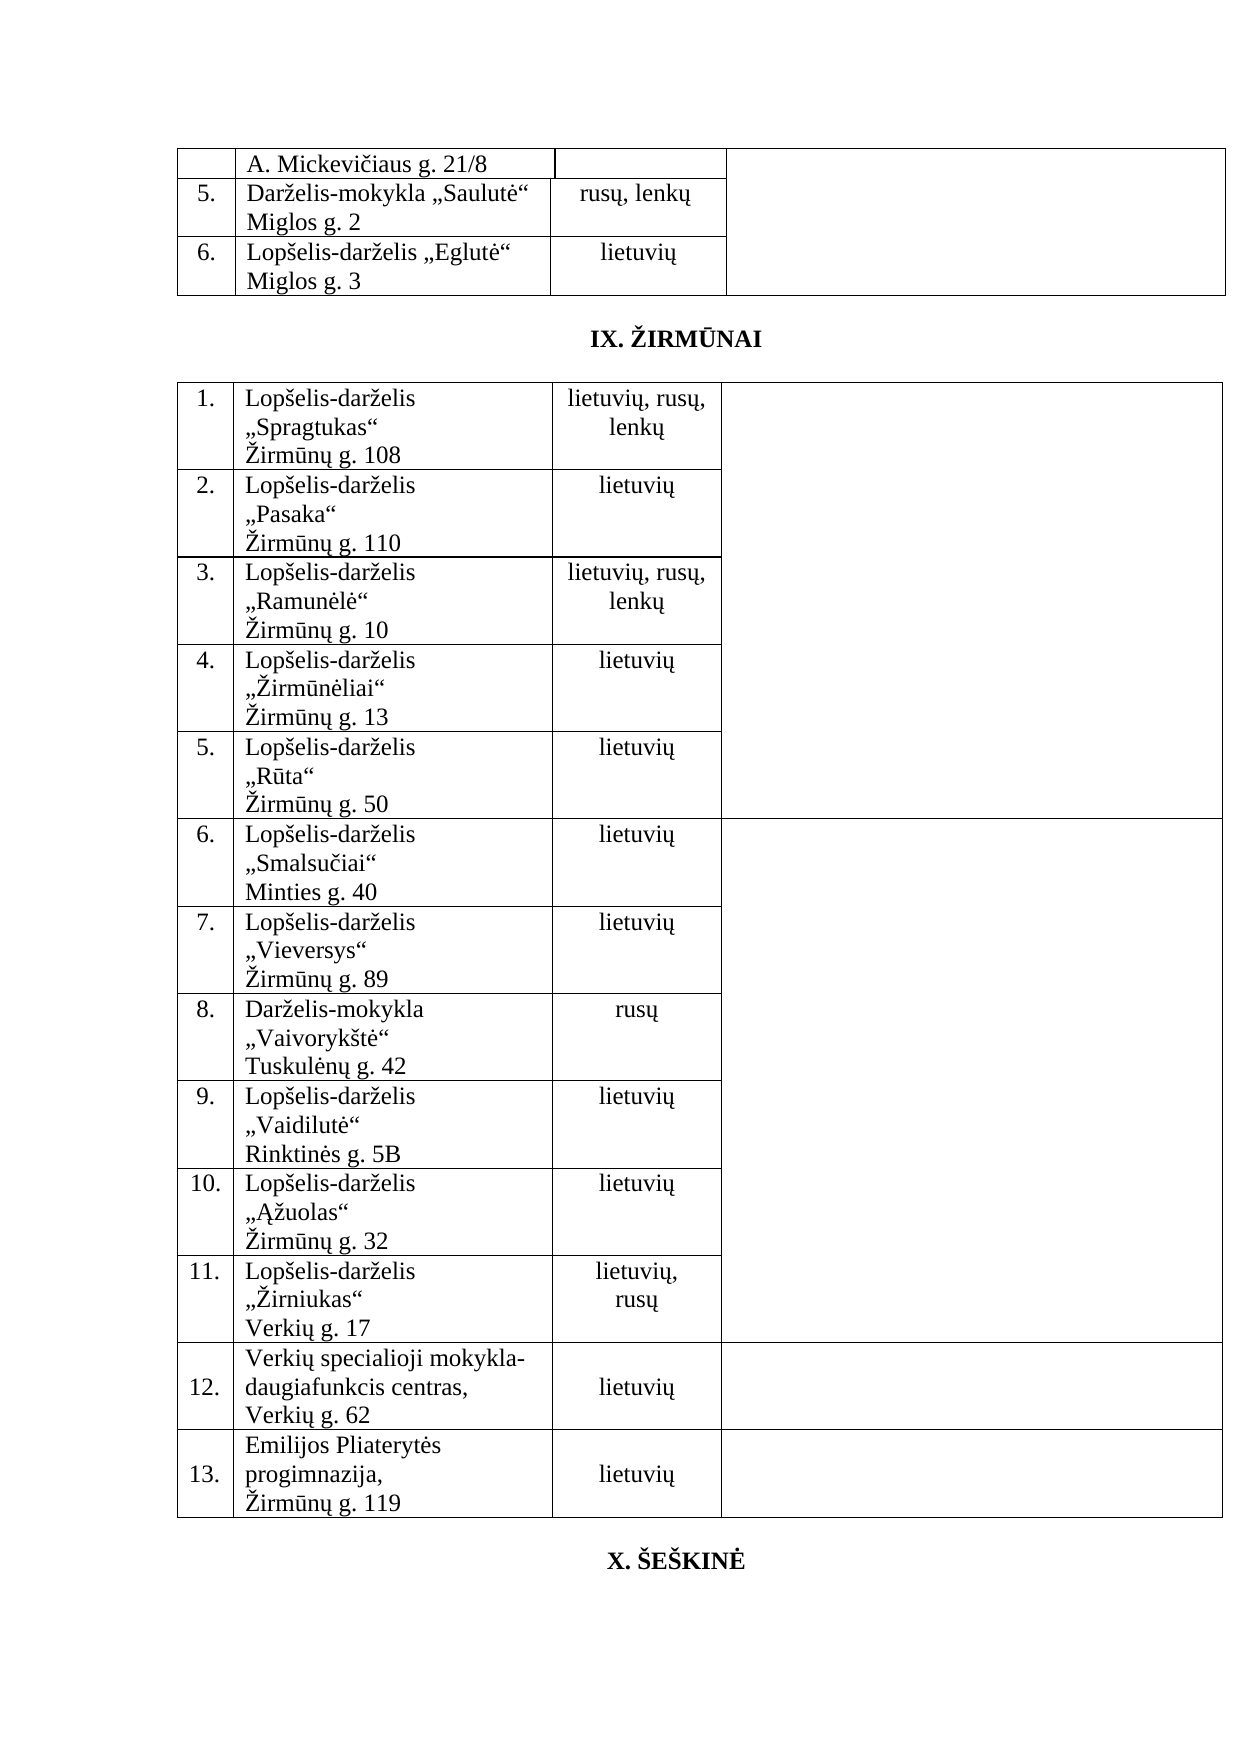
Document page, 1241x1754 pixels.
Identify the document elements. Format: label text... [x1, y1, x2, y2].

table_cell Lopšelis-darželis „Vaidilutė“ Rinktinės g. 5B [234, 1081, 552, 1167]
table_cell rusų [553, 994, 721, 1080]
table_cell Lopšelis-darželis „Smalsučiai“ Minties g. 40 [234, 819, 552, 906]
table_cell [722, 1343, 1222, 1429]
table_cell lietuvių, rusų, lenkų [553, 558, 721, 644]
table_cell 2. [178, 470, 233, 556]
table_header Lopšelis-darželis „Spragtukas“ Žirmūnų g. 108 [234, 383, 552, 469]
table_cell lietuvių [553, 470, 721, 556]
table_cell Lopšelis-darželis „Ąžuolas“ Žirmūnų g. 32 [234, 1169, 552, 1255]
text X. ŠEŠKINĖ [177, 1546, 1181, 1575]
table_cell 3. [178, 558, 233, 644]
table_cell 9. [178, 1081, 233, 1167]
table_cell lietuvių [553, 645, 721, 731]
table_cell lietuvių [553, 732, 721, 818]
table_cell 7. [178, 907, 233, 993]
table_cell Darželis-mokykla „Saulutė“ Miglos g. 2 [236, 179, 550, 236]
table_cell lietuvių, rusų [553, 1256, 721, 1342]
table_cell Emilijos Pliaterytės progimnazija, Žirmūnų g. 119 [234, 1430, 552, 1517]
table_cell lietuvių [553, 1343, 721, 1429]
table_cell 11. [178, 1256, 233, 1342]
table_cell Lopšelis-darželis „Vieversys“ Žirmūnų g. 89 [234, 907, 552, 993]
table_cell lietuvių [553, 1081, 721, 1167]
table_header 1. [178, 383, 233, 469]
table_cell Lopšelis-darželis „Eglutė“ Miglos g. 3 [236, 237, 550, 294]
table_cell 5. [178, 732, 233, 818]
table_cell rusų, lenkų [551, 179, 726, 236]
table_cell [722, 1430, 1222, 1517]
table_cell lietuvių [551, 237, 726, 294]
table_cell 6. [178, 819, 233, 906]
table_cell Lopšelis-darželis „Žirmūnėliai“ Žirmūnų g. 13 [234, 645, 552, 731]
table_cell Lopšelis-darželis „Žirniukas“ Verkių g. 17 [234, 1256, 552, 1342]
table_cell Lopšelis-darželis „Ramunėlė“ Žirmūnų g. 10 [234, 558, 552, 644]
table_cell 10. [178, 1169, 233, 1255]
table_header lietuvių, rusų, lenkų [553, 383, 721, 469]
table_cell 12. [178, 1343, 233, 1429]
table_cell [722, 819, 1222, 1342]
table_cell lietuvių [553, 1430, 721, 1517]
table_cell Lopšelis-darželis „Rūta“ Žirmūnų g. 50 [234, 732, 552, 818]
table_cell lietuvių [553, 819, 721, 906]
table_cell 6. [178, 237, 235, 294]
table_cell Darželis-mokykla „Vaivorykštė“ Tuskulėnų g. 42 [234, 994, 552, 1080]
table_cell 13. [178, 1430, 233, 1517]
table_cell Lopšelis-darželis „Pasaka“ Žirmūnų g. 110 [234, 470, 552, 556]
table_cell 4. [178, 645, 233, 731]
table_header [727, 149, 1225, 294]
table_cell Verkių specialioji mokykla- daugiafunkcis centras, Verkių g. 62 [234, 1343, 552, 1429]
table_cell lietuvių [553, 907, 721, 993]
table_cell lietuvių [553, 1169, 721, 1255]
table_cell [178, 149, 235, 177]
table_cell [556, 149, 726, 177]
table_cell A. Mickevičiaus g. 21/8 [236, 149, 554, 177]
table_cell 8. [178, 994, 233, 1080]
text IX. ŽIRMŪNAI [177, 324, 1181, 353]
table_cell 5. [178, 179, 235, 236]
table_header [722, 383, 1222, 818]
